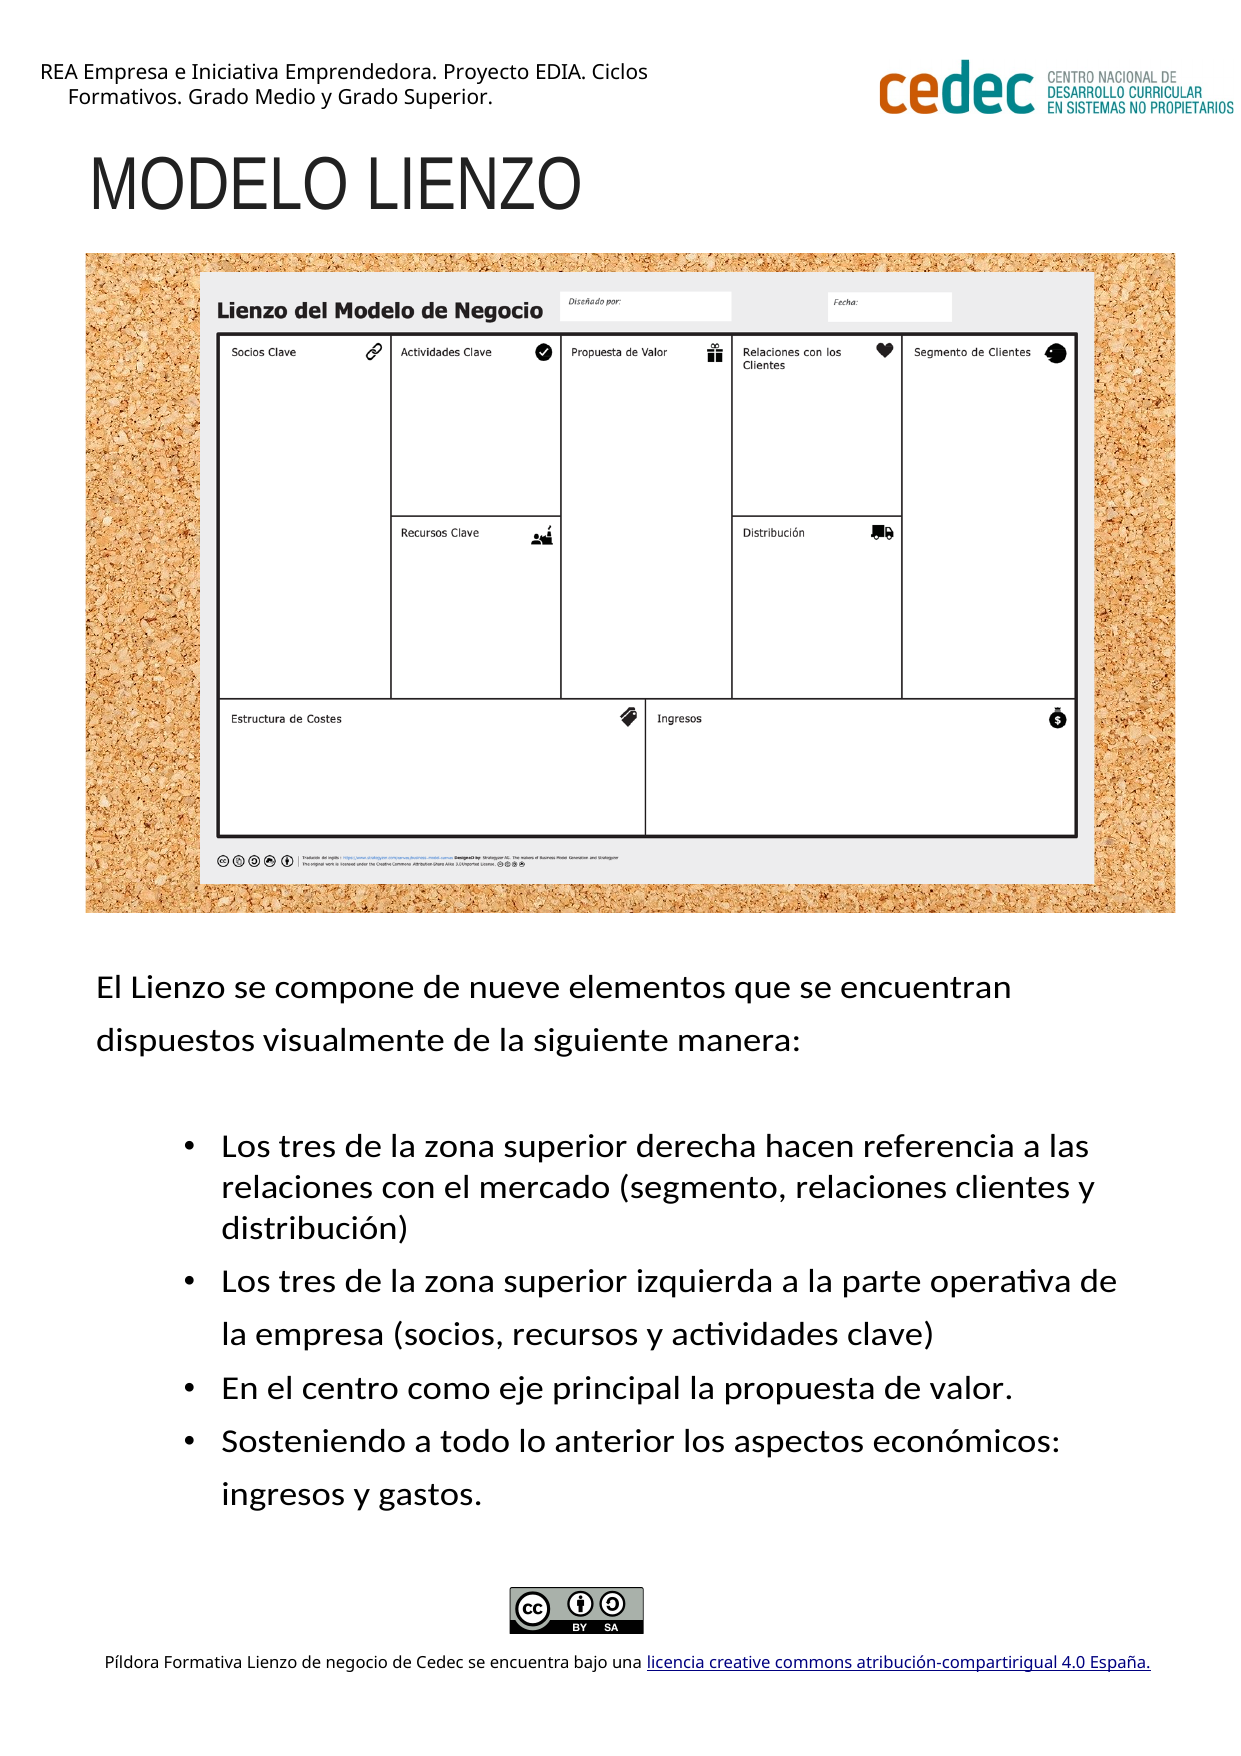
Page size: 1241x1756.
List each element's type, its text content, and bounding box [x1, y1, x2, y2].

picture [85, 253, 1176, 913]
subtitle El Lienzo se compone de nueve elementos que se encuentran [96, 966, 1241, 1007]
subtitle Sosteniendo a todo lo anterior los aspectos económicos: [184, 1420, 1241, 1461]
subtitle dispuestos visualmente de la siguiente manera: [96, 1019, 1241, 1060]
subtitle Los tres de la zona superior izquierda a la parte operativa de [184, 1260, 1241, 1301]
picture [509, 1587, 644, 1634]
subtitle ingresos y gastos. [184, 1473, 1241, 1514]
picture [879, 59, 1234, 114]
text MODELO LIENZO [89, 139, 1241, 225]
subtitle En el centro como eje principal la propuesta de valor. [184, 1367, 1241, 1407]
subtitle la empresa (socios, recursos y actividades clave) [184, 1313, 1241, 1354]
subtitle Los tres de la zona superior derecha hacen referencia a las relaciones con el mercado (segmento, relaciones clientes y distribución) [184, 1126, 1241, 1248]
